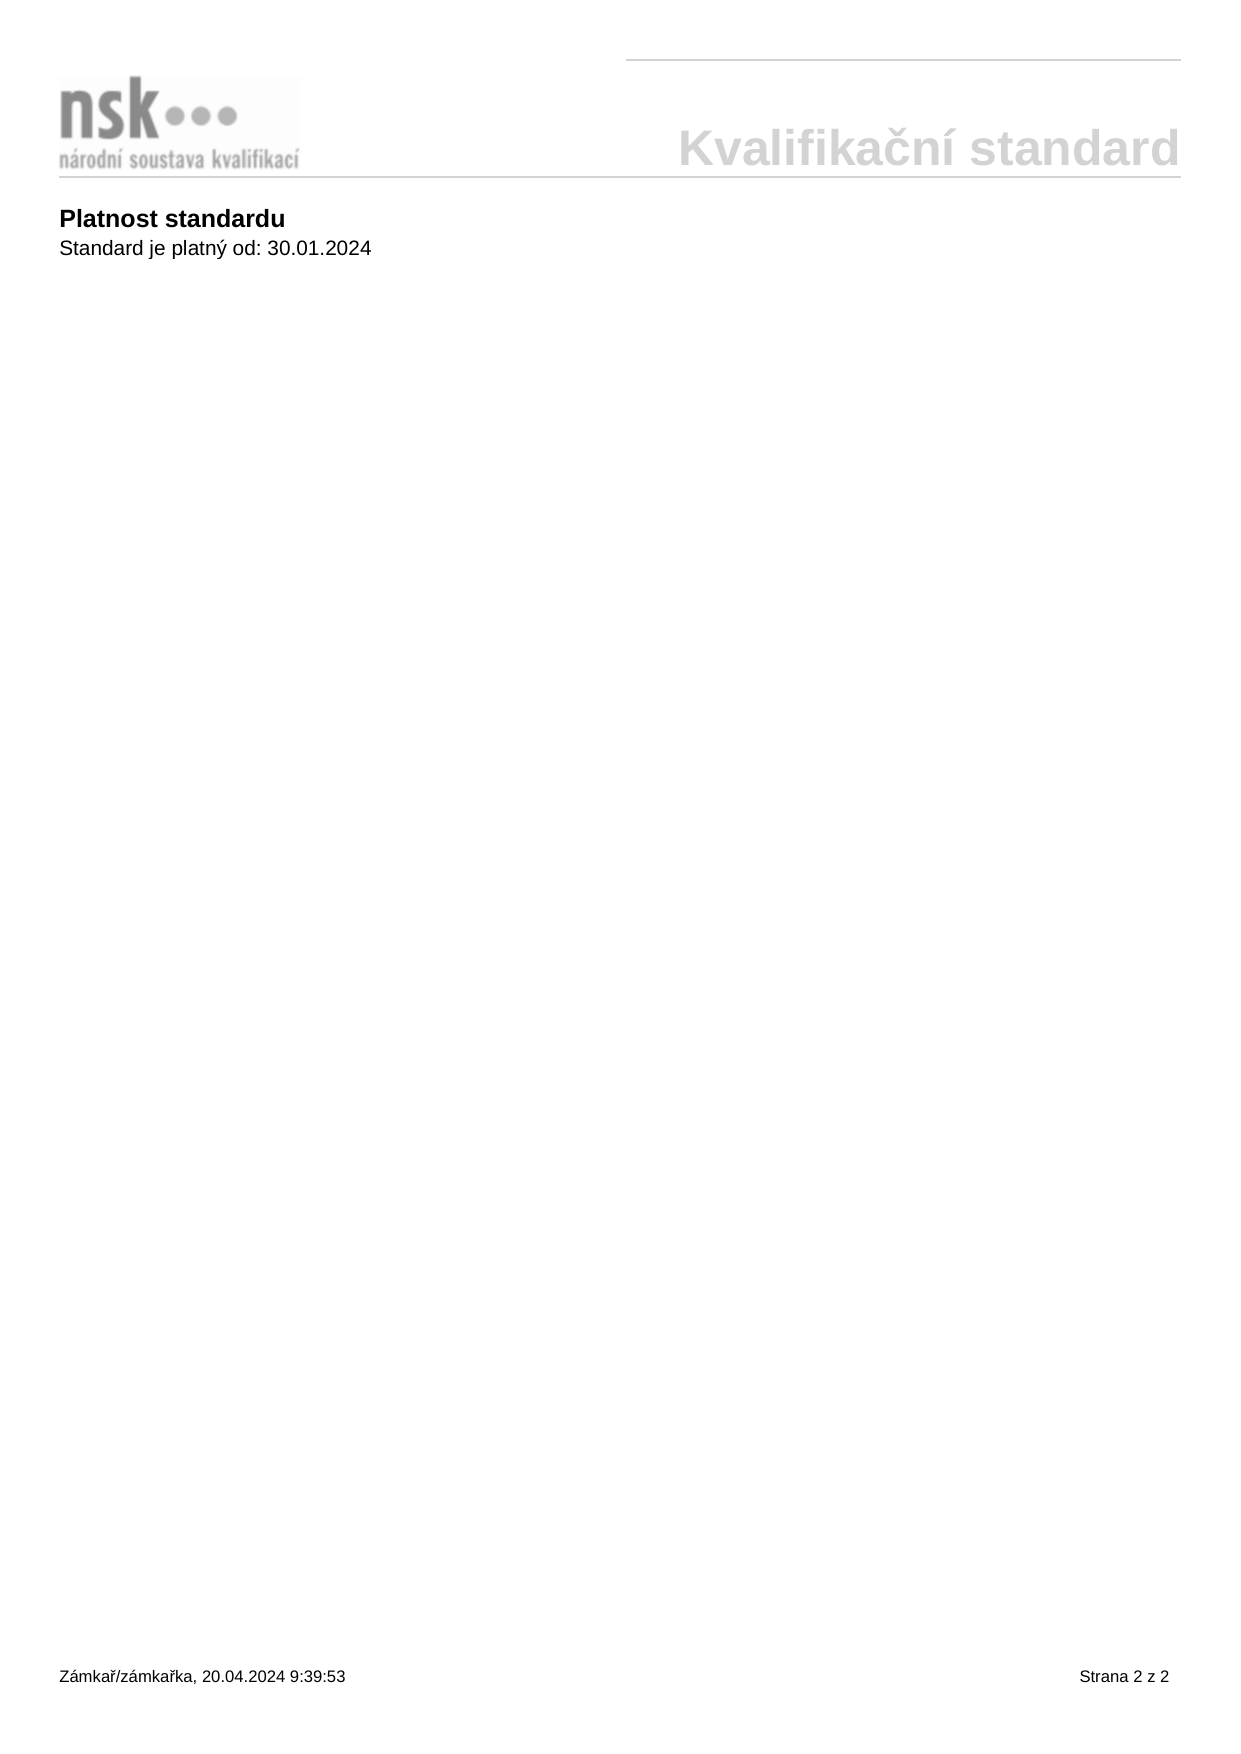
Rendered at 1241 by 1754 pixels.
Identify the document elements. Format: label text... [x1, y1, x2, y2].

table_cell [484, 1159, 620, 1409]
table_cell [620, 559, 626, 859]
table_cell [1169, 859, 1181, 1159]
table_cell [1169, 1658, 1181, 1694]
table_cell [59, 171, 483, 176]
table_cell [626, 1409, 862, 1658]
table_cell [59, 559, 483, 859]
table_cell [620, 859, 626, 1159]
table_cell Kvalifikační standard [626, 61, 1181, 176]
table_cell [621, 59, 626, 170]
table_cell [59, 1159, 483, 1409]
table_cell [626, 259, 862, 559]
table_cell [1093, 1159, 1169, 1409]
table_cell Strana 2 z 2 [862, 1658, 1169, 1694]
table_cell [1169, 1409, 1181, 1658]
table_cell [484, 194, 620, 200]
table_cell [1093, 1409, 1169, 1658]
table_cell [862, 259, 1093, 559]
table_cell [484, 1409, 620, 1658]
table_cell [59, 259, 483, 559]
table_cell [59, 178, 1181, 194]
table_cell [862, 1409, 1093, 1658]
table_cell Standard je platný od: 30.01.2024 [59, 236, 1181, 259]
table_cell [484, 259, 620, 559]
table_cell [626, 1159, 862, 1409]
table_cell [620, 1409, 626, 1658]
table_cell [59, 194, 483, 200]
table_cell [484, 859, 620, 1159]
table_cell [1093, 559, 1169, 859]
table_cell [626, 559, 862, 859]
table_cell [1169, 259, 1181, 559]
table_cell [1093, 859, 1169, 1159]
table_cell [862, 559, 1093, 859]
table_cell [626, 194, 862, 200]
table_cell Zámkař/zámkařka, 20.04.2024 9:39:53 [59, 1658, 862, 1694]
table_cell [620, 1159, 626, 1409]
table_cell [484, 559, 620, 859]
table_cell [59, 859, 483, 1159]
table_cell [862, 1159, 1093, 1409]
table_cell [862, 859, 1093, 1159]
table_cell [1093, 194, 1169, 200]
table_cell Platnost standardu [59, 200, 1181, 236]
table_cell [484, 171, 620, 176]
table_cell [1093, 259, 1169, 559]
picture [58, 59, 621, 171]
table_cell [1169, 194, 1181, 200]
table_cell [1169, 559, 1181, 859]
table_cell [862, 194, 1093, 200]
table_cell [1169, 1159, 1181, 1409]
table_cell [626, 859, 862, 1159]
table_cell [620, 259, 626, 559]
table_cell [59, 1409, 483, 1658]
